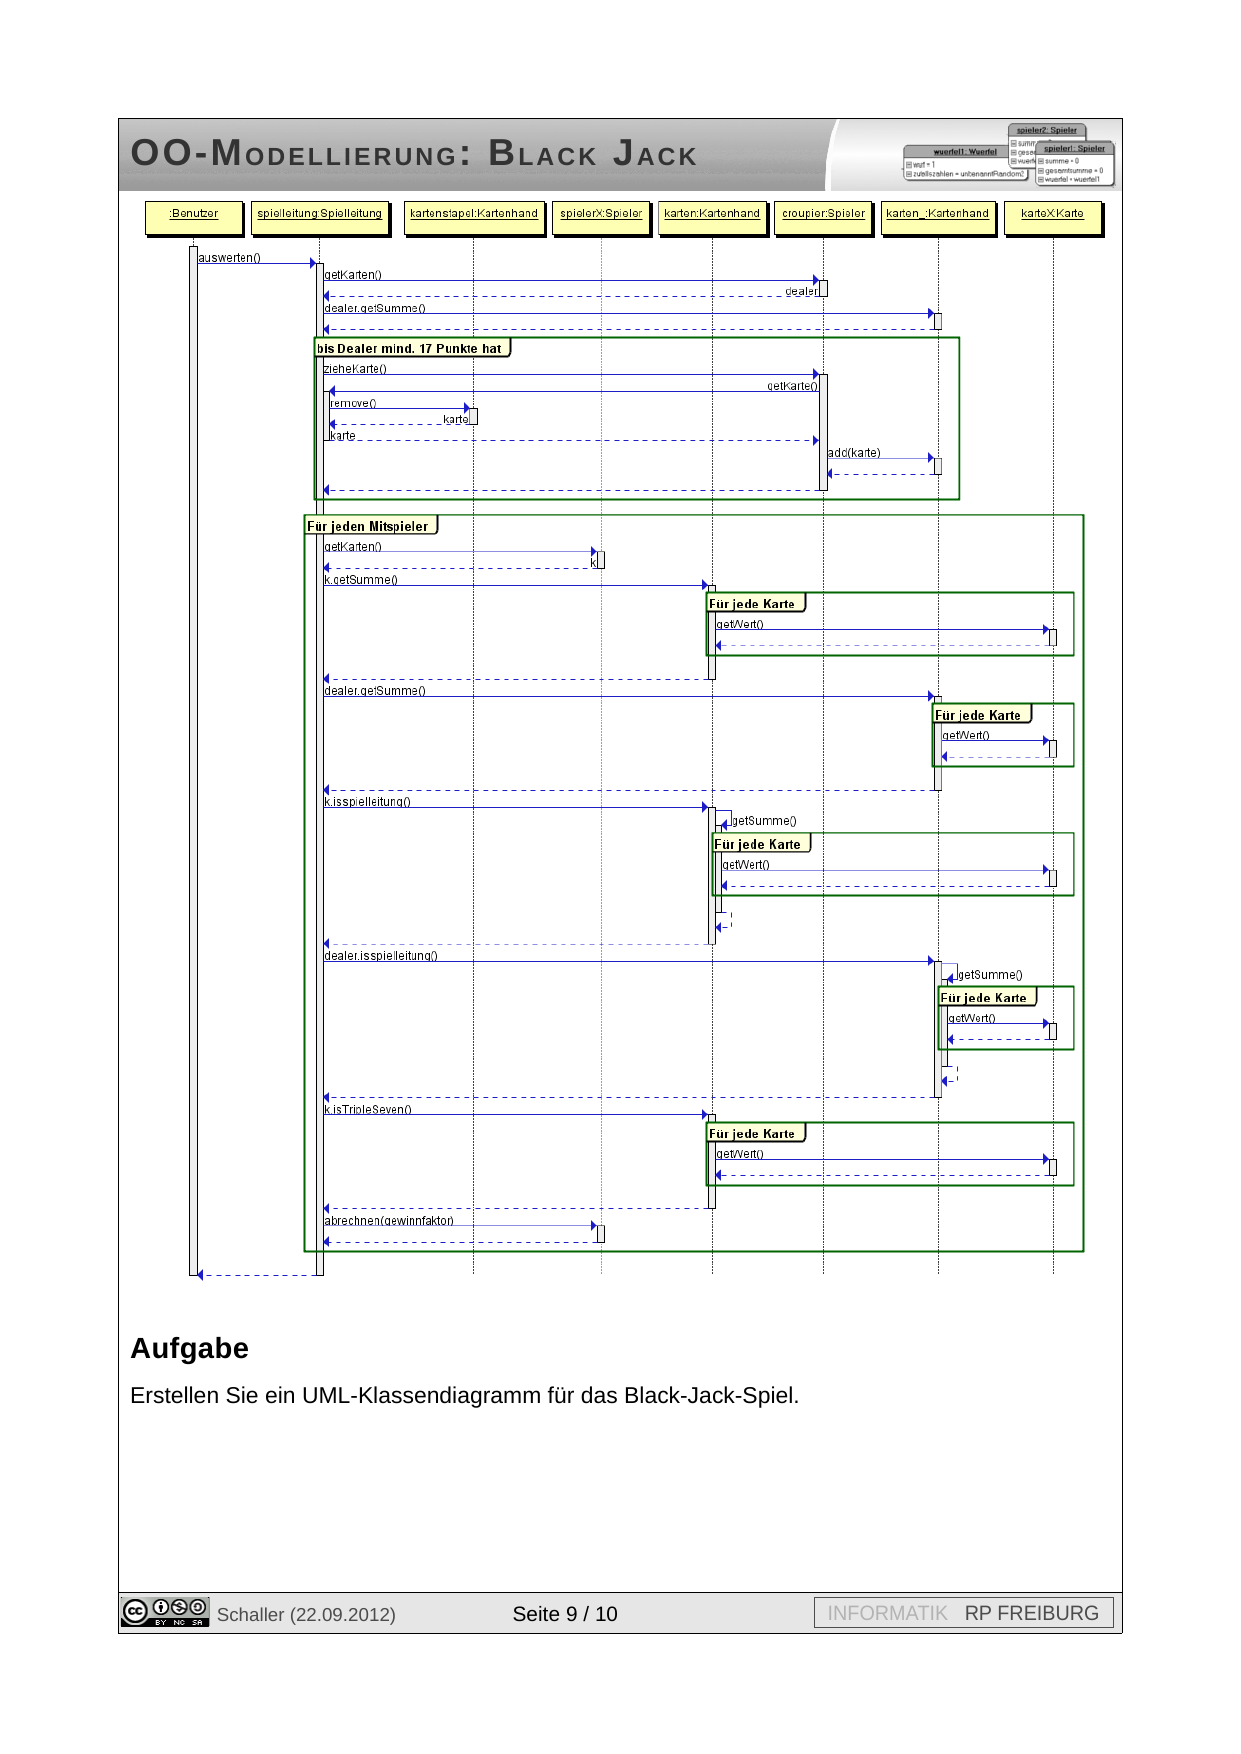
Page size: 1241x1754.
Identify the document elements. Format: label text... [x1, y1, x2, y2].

picture [130, 196, 1111, 1282]
text Erstellen Sie ein UML-Klassendiagramm für das Black-Jack-Spiel. [130, 1382, 1110, 1408]
picture [119, 119, 1122, 191]
picture [120, 1597, 210, 1627]
text Aufgabe [130, 1331, 1110, 1364]
